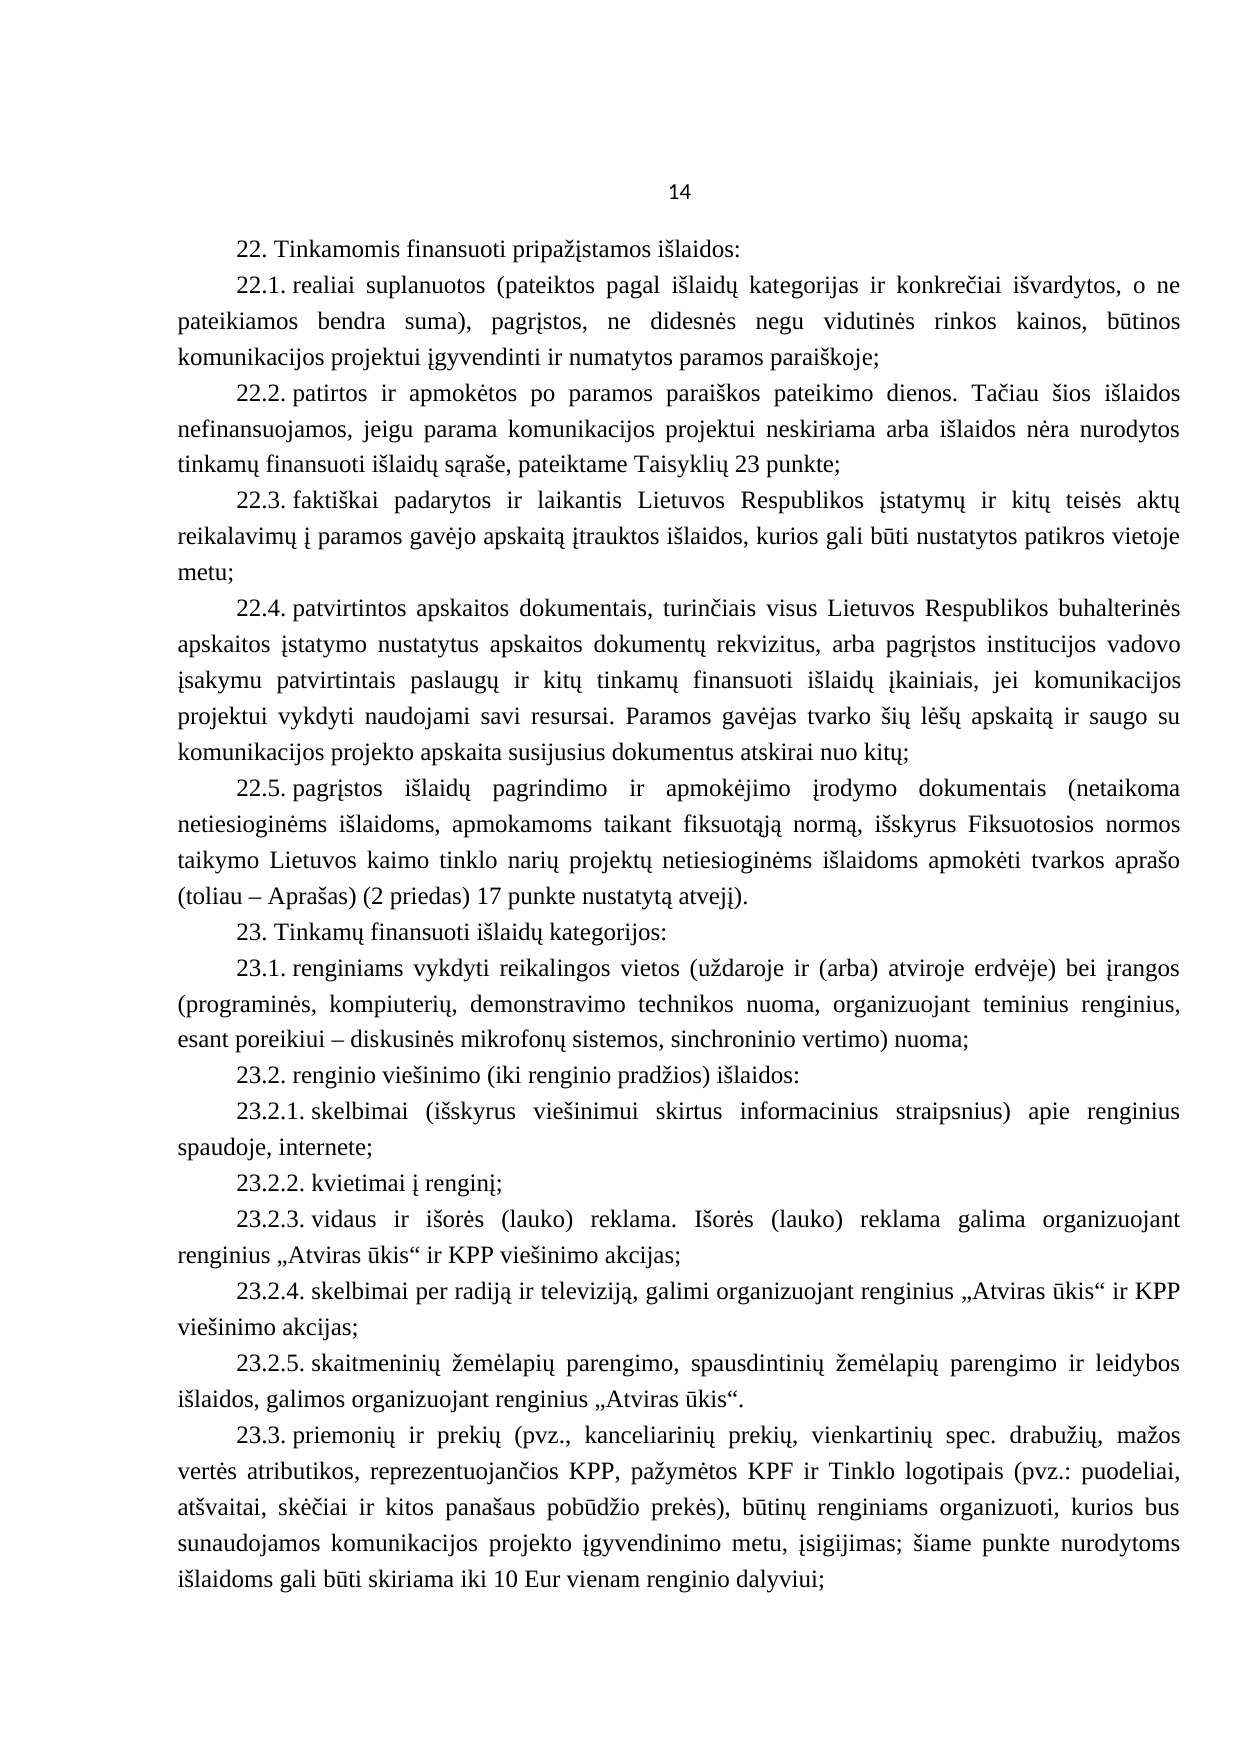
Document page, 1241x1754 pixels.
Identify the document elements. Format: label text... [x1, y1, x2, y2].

text 23.2.4. skelbimai per radiją ir televiziją, galimi organizuojant renginius „Atviras ūkis“ ir KPP viešinimo akcijas; [177, 1276, 1181, 1341]
text 23.2.5. skaitmeninių žemėlapių parengimo, spausdintinių žemėlapių parengimo ir leidybos išlaidos, galimos organizuojant renginius „Atviras ūkis“. [177, 1348, 1181, 1413]
text 23.1. renginiams vykdyti reikalingos vietos (uždaroje ir (arba) atviroje erdvėje) bei įrangos (programinės, kompiuterių, demonstravimo technikos nuoma, organizuojant teminius renginius, esant poreikiui – diskusinės mikrofonų sistemos, sinchroninio vertimo) nuoma; [177, 953, 1181, 1053]
text 23.3. priemonių ir prekių (pvz., kanceliarinių prekių, vienkartinių spec. drabužių, mažos vertės atributikos, reprezentuojančios KPP, pažymėtos KPF ir Tinklo logotipais (pvz.: puodeliai, atšvaitai, skėčiai ir kitos panašaus pobūdžio prekės), būtinų renginiams organizuoti, kurios bus sunaudojamos komunikacijos projekto įgyvendinimo metu, įsigijimas; šiame punkte nurodytoms išlaidoms gali būti skiriama iki 10 Eur vienam renginio dalyviui; [177, 1420, 1181, 1592]
text 23. Tinkamų finansuoti išlaidų kategorijos: [177, 917, 1181, 946]
text 22.5. pagrįstos išlaidų pagrindimo ir apmokėjimo įrodymo dokumentais (netaikoma netiesioginėms išlaidoms, apmokamoms taikant fiksuotąją normą, išskyrus Fiksuotosios normos taikymo Lietuvos kaimo tinklo narių projektų netiesioginėms išlaidoms apmokėti tvarkos aprašo (toliau – Aprašas) (2 priedas) 17 punkte nustatytą atvejį). [177, 773, 1181, 909]
text 22.4. patvirtintos apskaitos dokumentais, turinčiais visus Lietuvos Respublikos buhalterinės apskaitos įstatymo nustatytus apskaitos dokumentų rekvizitus, arba pagrįstos institucijos vadovo įsakymu patvirtintais paslaugų ir kitų tinkamų finansuoti išlaidų įkainiais, jei komunikacijos projektui vykdyti naudojami savi resursai. Paramos gavėjas tvarko šių lėšų apskaitą ir saugo su komunikacijos projekto apskaita susijusius dokumentus atskirai nuo kitų; [177, 593, 1181, 766]
text 23.2.1. skelbimai (išskyrus viešinimui skirtus informacinius straipsnius) apie renginius spaudoje, internete; [177, 1096, 1181, 1161]
text 23.2. renginio viešinimo (iki renginio pradžios) išlaidos: [177, 1061, 1181, 1089]
text 22.3. faktiškai padarytos ir laikantis Lietuvos Respublikos įstatymų ir kitų teisės aktų reikalavimų į paramos gavėjo apskaitą įtrauktos išlaidos, kurios gali būti nustatytos patikros vietoje metu; [177, 486, 1181, 586]
text 22. Tinkamomis finansuoti pripažįstamos išlaidos: [177, 234, 1181, 263]
text 23.2.2. kvietimai į renginį; [177, 1168, 1181, 1197]
text 22.1. realiai suplanuotos (pateiktos pagal išlaidų kategorijas ir konkrečiai išvardytos, o ne pateikiamos bendra suma), pagrįstos, ne didesnės negu vidutinės rinkos kainos, būtinos komunikacijos projektui įgyvendinti ir numatytos paramos paraiškoje; [177, 270, 1181, 371]
text 23.2.3. vidaus ir išorės (lauko) reklama. Išorės (lauko) reklama galima organizuojant renginius „Atviras ūkis“ ir KPP viešinimo akcijas; [177, 1204, 1181, 1269]
text 22.2. patirtos ir apmokėtos po paramos paraiškos pateikimo dienos. Tačiau šios išlaidos nefinansuojamos, jeigu parama komunikacijos projektui neskiriama arba išlaidos nėra nurodytos tinkamų finansuoti išlaidų sąraše, pateiktame Taisyklių 23 punkte; [177, 378, 1181, 478]
